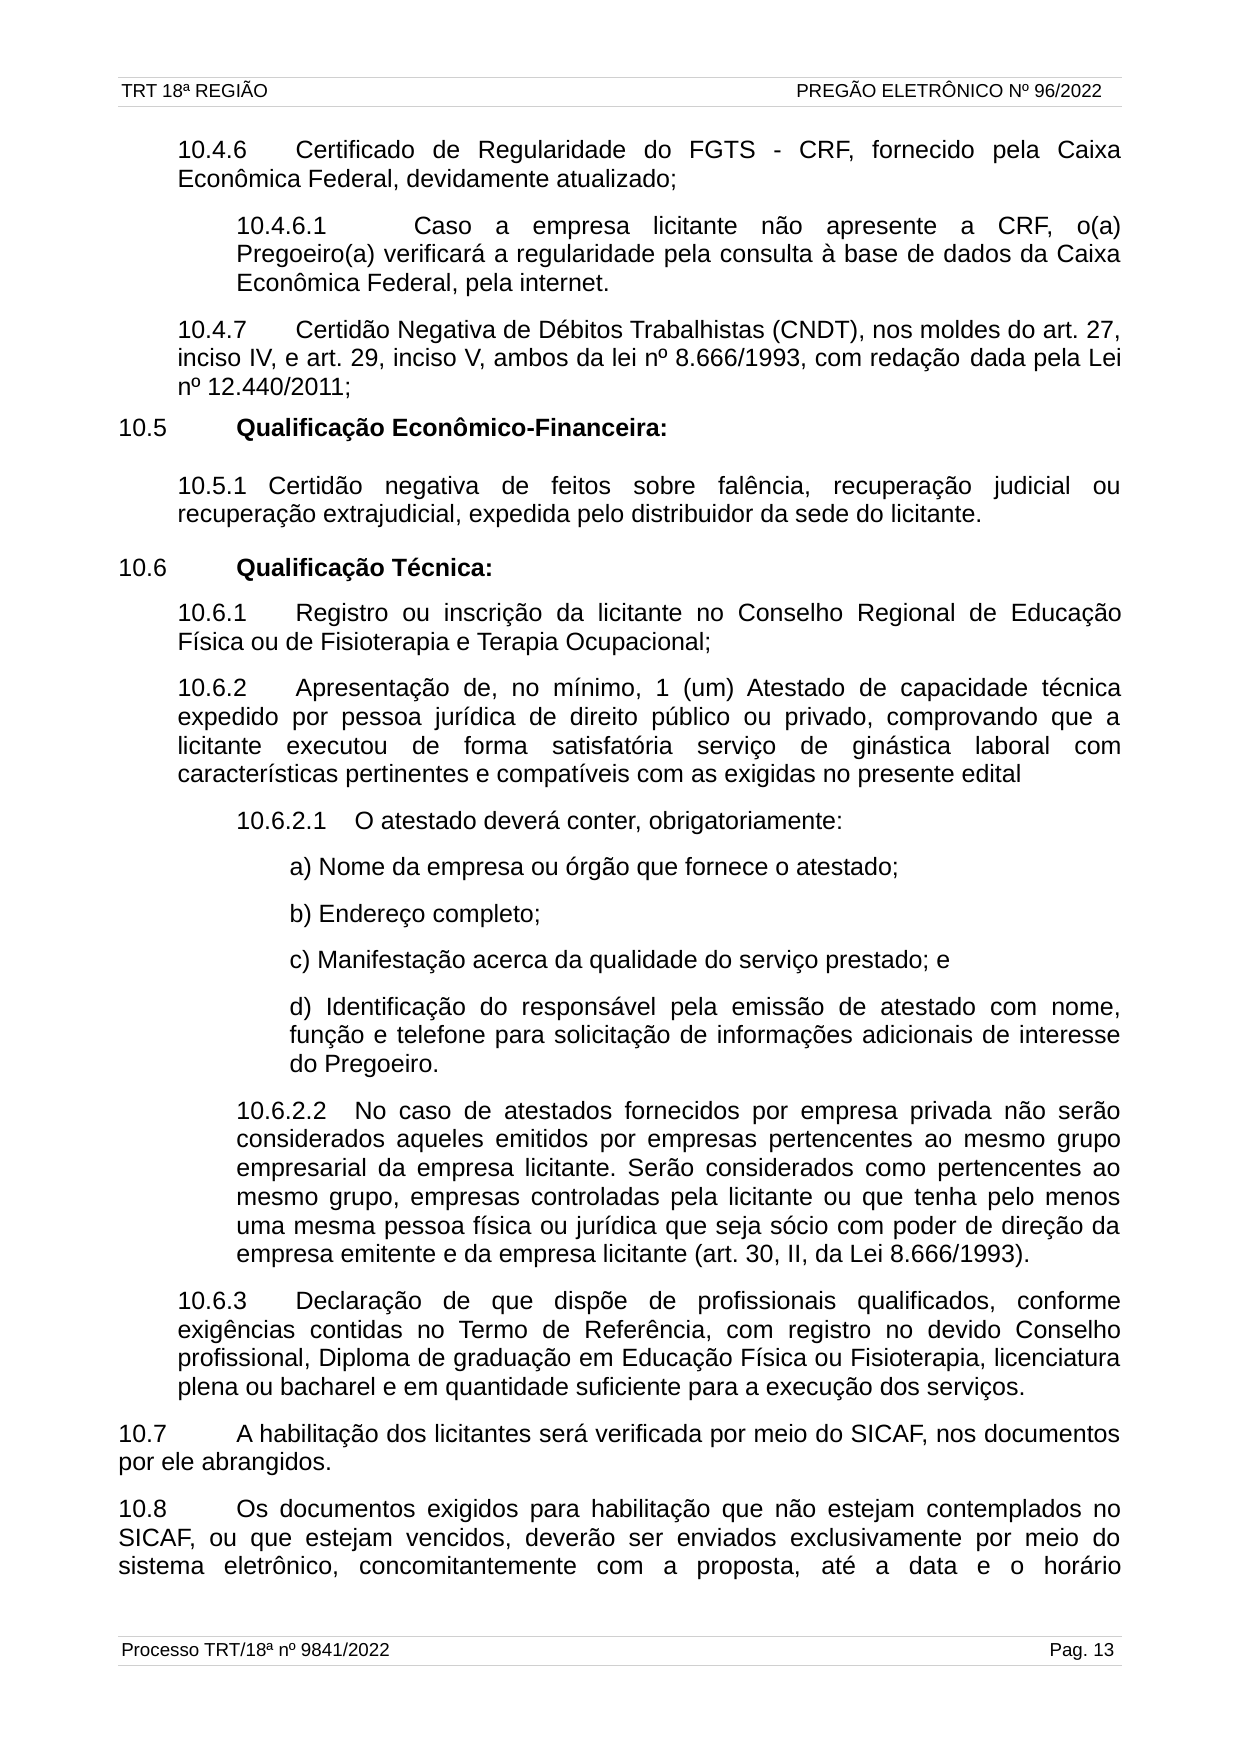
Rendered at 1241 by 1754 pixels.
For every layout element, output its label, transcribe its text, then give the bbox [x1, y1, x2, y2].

text 10.6.3 Declaração de que dispõe de profissionais qualificados, conforme exigências contidas no Termo de Referência, com registro no devido Conselho profissional, Diploma de graduação em Educação Física ou Fisioterapia, licenciatura plena ou bacharel e em quantidade suficiente para a execução dos serviços. [177, 1286, 1122, 1401]
list 10.6.2.1 O atestado deverá conter, obrigatoriamente: [236, 806, 1122, 835]
list 10.6.2.2 No caso de atestados fornecidos por empresa privada não serão considerados aqueles emitidos por empresas pertencentes ao mesmo grupo empresarial da empresa licitante. Serão considerados como pertencentes ao mesmo grupo, empresas controladas pela licitante ou que tenha pelo menos uma mesma pessoa física ou jurídica que seja sócio com poder de direção da empresa emitente e da empresa licitante (art. 30, II, da Lei 8.666/1993). [236, 1096, 1122, 1268]
text 10.5 Qualificação Econômico-Financeira: [118, 413, 1122, 442]
list 10.4.7 Certidão Negativa de Débitos Trabalhistas (CNDT), nos moldes do art. 27, inciso IV, e art. 29, inciso V, ambos da lei nº 8.666/1993, com redação dada pela Lei nº 12.440/2011; [177, 315, 1122, 401]
text 10.4.6.1 Caso a empresa licitante não apresente a CRF, o(a) Pregoeiro(a) verificará a regularidade pela consulta à base de dados da Caixa Econômica Federal, pela internet. [236, 211, 1122, 297]
text 10.8 Os documentos exigidos para habilitação que não estejam contemplados no SICAF, ou que estejam vencidos, deverão ser enviados exclusivamente por meio do sistema eletrônico, concomitantemente com a proposta, até a data e o horário [118, 1494, 1122, 1580]
list d) Identificação do responsável pela emissão de atestado com nome, função e telefone para solicitação de informações adicionais de interesse do Pregoeiro. [289, 992, 1122, 1078]
text 10.5.1 Certidão negativa de feitos sobre falência, recuperação judicial ou recuperação extrajudicial, expedida pelo distribuidor da sede do licitante. [177, 471, 1122, 528]
list 10.6.1 Registro ou inscrição da licitante no Conselho Regional de Educação Física ou de Fisioterapia e Terapia Ocupacional; [177, 598, 1122, 656]
list 10.4.6 Certificado de Regularidade do FGTS - CRF, fornecido pela Caixa Econômica Federal, devidamente atualizado; [177, 136, 1122, 193]
list a) Nome da empresa ou órgão que fornece o atestado; [289, 852, 1122, 881]
list b) Endereço completo; [289, 899, 1122, 928]
list c) Manifestação acerca da qualidade do serviço prestado; e [289, 945, 1122, 974]
list 10.6 Qualificação Técnica: [118, 552, 1122, 581]
list 10.7 A habilitação dos licitantes será verificada por meio do SICAF, nos documentos por ele abrangidos. [118, 1419, 1122, 1476]
list 10.6.2 Apresentação de, no mínimo, 1 (um) Atestado de capacidade técnica expedido por pessoa jurídica de direito público ou privado, comprovando que a licitante executou de forma satisfatória serviço de ginástica laboral com características pertinentes e compatíveis com as exigidas no presente edital [177, 673, 1122, 788]
